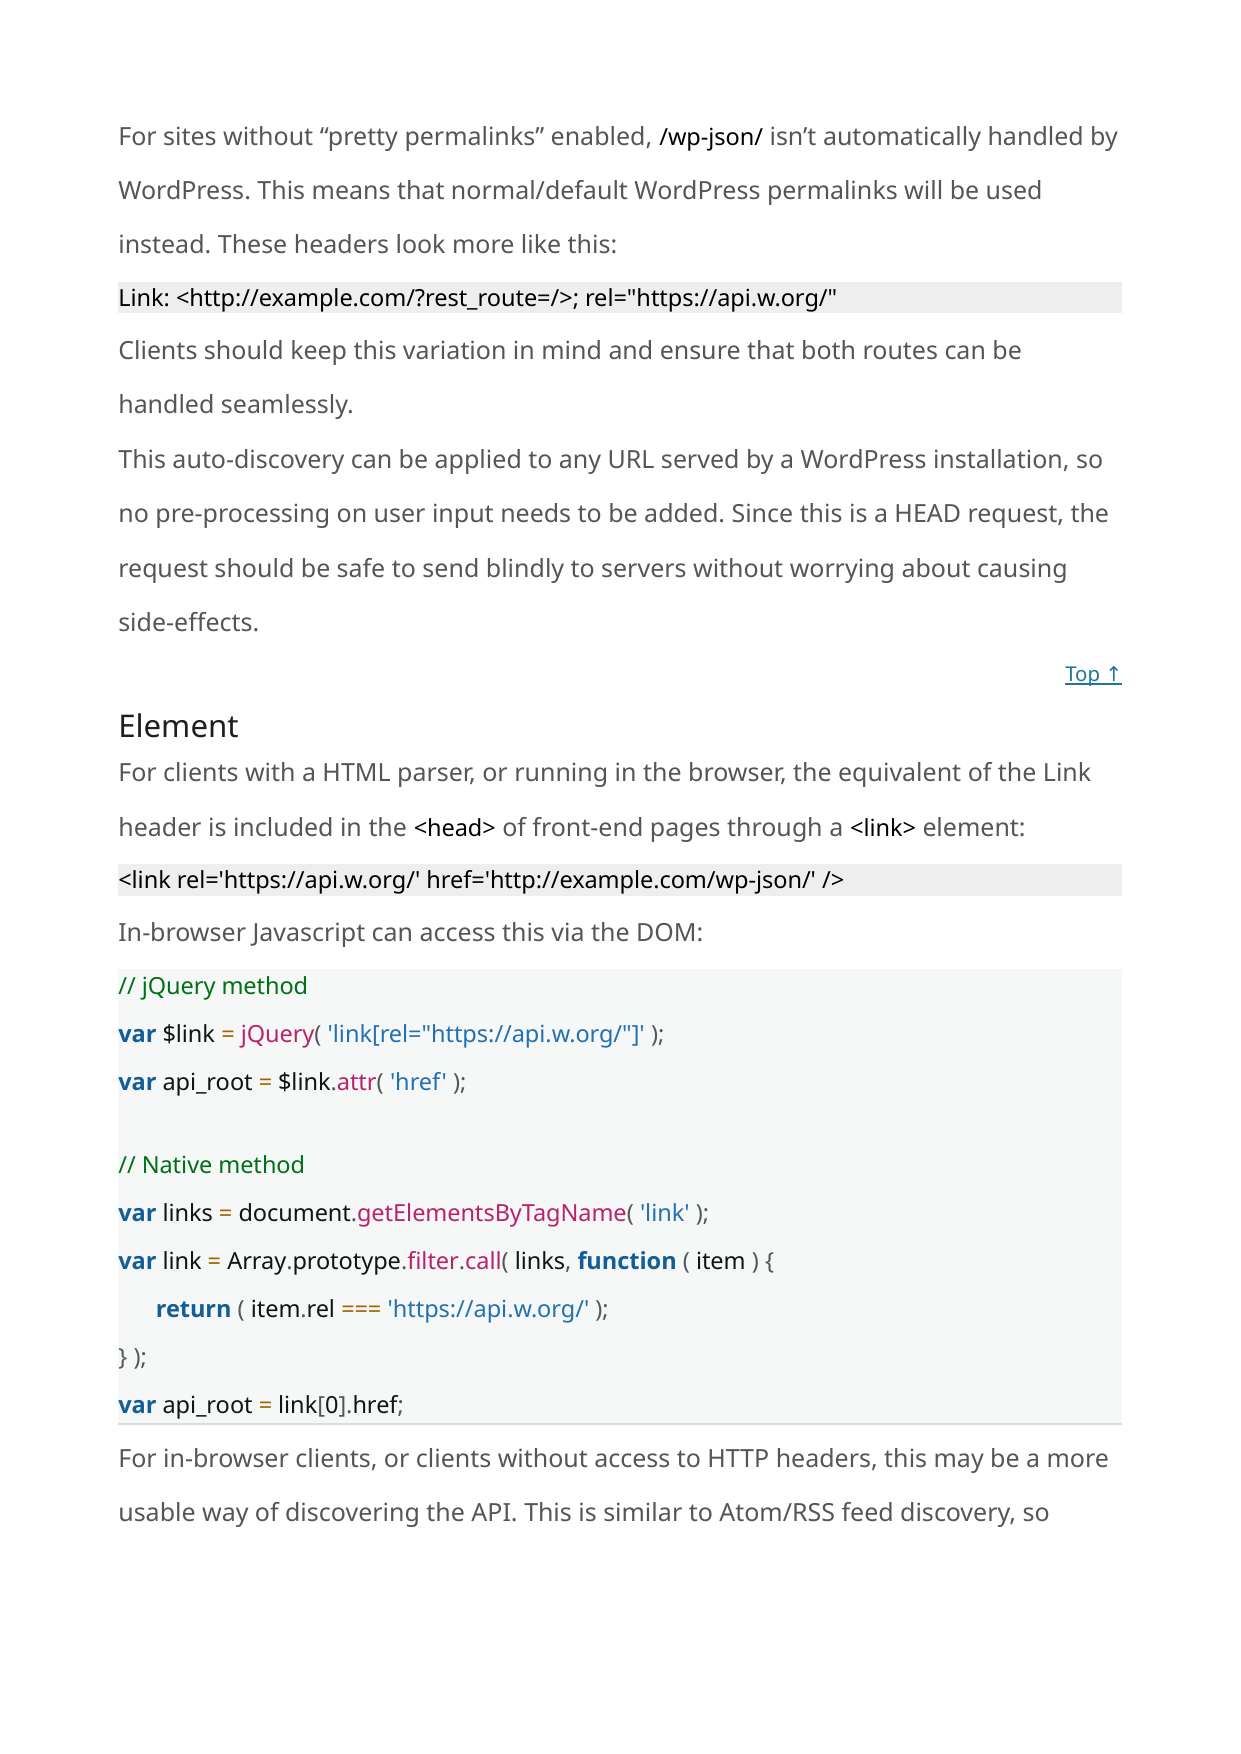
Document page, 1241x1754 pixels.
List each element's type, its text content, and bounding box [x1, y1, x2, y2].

text For sites without “pretty permalinks” enabled, /wp-json/ isn’t automatically handled by WordPress. This means that normal/default WordPress permalinks will be used instead. These headers look more like this: [118, 118, 1122, 261]
text return ( item.rel === 'https://api.w.org/' ); [118, 1292, 1122, 1324]
text } ); [118, 1340, 1122, 1372]
text For clients with a HTML parser, or running in the browser, the equivalent of the Link header is included in the <head> of front-end pages through a <link> element: [118, 755, 1122, 843]
text Link: <http://example.com/?rest_route=/>; rel="https://api.w.org/" [118, 282, 1122, 313]
subtitle Element [118, 704, 1122, 746]
text Top ↑ [118, 659, 1122, 687]
text <link rel='https://api.w.org/' href='http://example.com/wp-json/' /> [118, 864, 1122, 896]
text This auto-discovery can be applied to any URL served by a WordPress installation, so no pre-processing on user input needs to be added. Since this is a HEAD request, the request should be safe to send blindly to servers without worrying about causing side-effects. [118, 442, 1122, 639]
text var link = Array.prototype.filter.call( links, function ( item ) { [118, 1244, 1122, 1276]
text For in-browser clients, or clients without access to HTTP headers, this may be a more usable way of discovering the API. This is similar to Atom/RSS feed discovery, so [118, 1441, 1122, 1529]
text var $link = jQuery( 'link[rel="https://api.w.org/"]' ); [118, 1017, 1122, 1049]
text Clients should keep this variation in mind and ensure that both routes can be handled seamlessly. [118, 333, 1122, 421]
text In-browser Javascript can access this via the DOM: [118, 915, 1122, 949]
text var api_root = link[0].href; [118, 1388, 1122, 1423]
text // Native method [118, 1149, 1122, 1181]
text var api_root = $link.attr( 'href' ); [118, 1065, 1122, 1097]
text var links = document.getElementsByTagName( 'link' ); [118, 1197, 1122, 1228]
text // jQuery method [118, 969, 1122, 1001]
